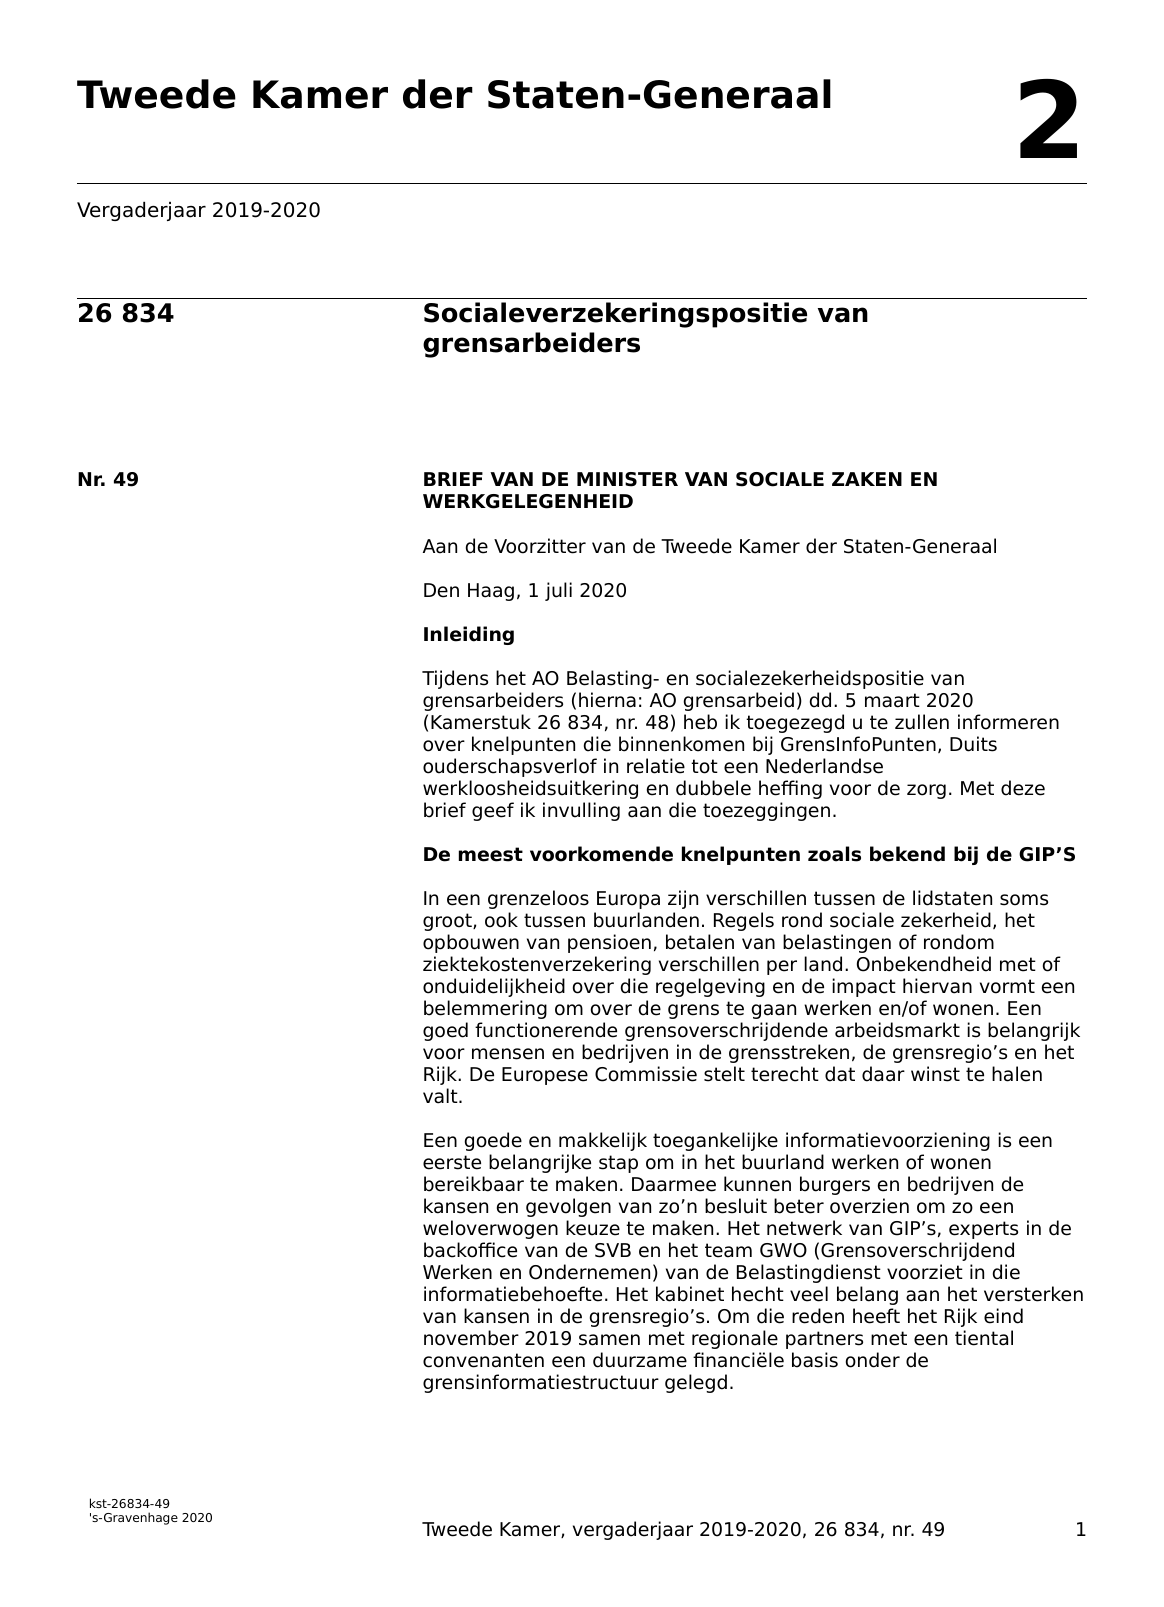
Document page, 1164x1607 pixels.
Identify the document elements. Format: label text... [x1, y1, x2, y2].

text Tijdens het AO Belasting- en socialezekerheidspositie van grensarbeiders (hierna: AO grensarbeid) dd. 5 maart 2020 (Kamerstuk 26 834, nr. 48) heb ik toegezegd u te zullen informeren over knelpunten die binnenkomen bij GrensInfoPunten, Duits ouderschapsverlof in relatie tot een Nederlandse werkloosheidsuitkering en dubbele heffing voor de zorg. Met deze brief geef ik invulling aan die toezeggingen. [422, 668, 1087, 822]
subtitle Inleiding [422, 624, 1087, 646]
text Aan de Voorzitter van de Tweede Kamer der Staten-Generaal [422, 536, 1087, 557]
text Den Haag, 1 juli 2020 [422, 580, 1087, 602]
text 's-Gravenhage 2020 [88, 1511, 323, 1525]
subtitle De meest voorkomende knelpunten zoals bekend bij de GIP’S [422, 844, 1087, 866]
table_header Tweede Kamer der Staten-Generaal [77, 59, 886, 183]
text In een grenzeloos Europa zijn verschillen tussen de lidstaten soms groot, ook tussen buurlanden. Regels rond sociale zekerheid, het opbouwen van pensioen, betalen van belastingen of rondom ziektekostenverzekering verschillen per land. Onbekendheid met of onduidelijkheid over die regelgeving en de impact hiervan vormt een belemmering om over de grens te gaan werken en/of wonen. Een goed functionerende grensoverschrijdende arbeidsmarkt is belangrijk voor mensen en bedrijven in de grensstreken, de grensregio’s en het Rijk. De Europese Commissie stelt terecht dat daar winst te halen valt. [422, 888, 1087, 1108]
table_header 2 [886, 59, 1087, 183]
table_cell Vergaderjaar 2019-2020 [77, 184, 1087, 298]
text Een goede en makkelijk toegankelijke informatievoorziening is een eerste belangrijke stap om in het buurland werken of wonen bereikbaar te maken. Daarmee kunnen burgers en bedrijven de kansen en gevolgen van zo’n besluit beter overzien om zo een weloverwogen keuze te maken. Het netwerk van GIP’s, experts in de backoffice van de SVB en het team GWO (Grensoverschrijdend Werken en Ondernemen) van de Belastingdienst voorziet in die informatiebehoefte. Het kabinet hecht veel belang aan het versterken van kansen in de grensregio’s. Om die reden heeft het Rijk eind november 2019 samen met regionale partners met een tiental convenanten een duurzame financiële basis onder de grensinformatiestructuur gelegd. [422, 1130, 1087, 1394]
subtitle Nr. 49 BRIEF VAN DE MINISTER VAN SOCIALE ZAKEN EN WERKGELEGENHEID [77, 469, 1087, 513]
subtitle 26 834 Socialeverzekeringspositie van grensarbeiders [77, 299, 1087, 358]
text kst-26834-49 [88, 1497, 323, 1511]
